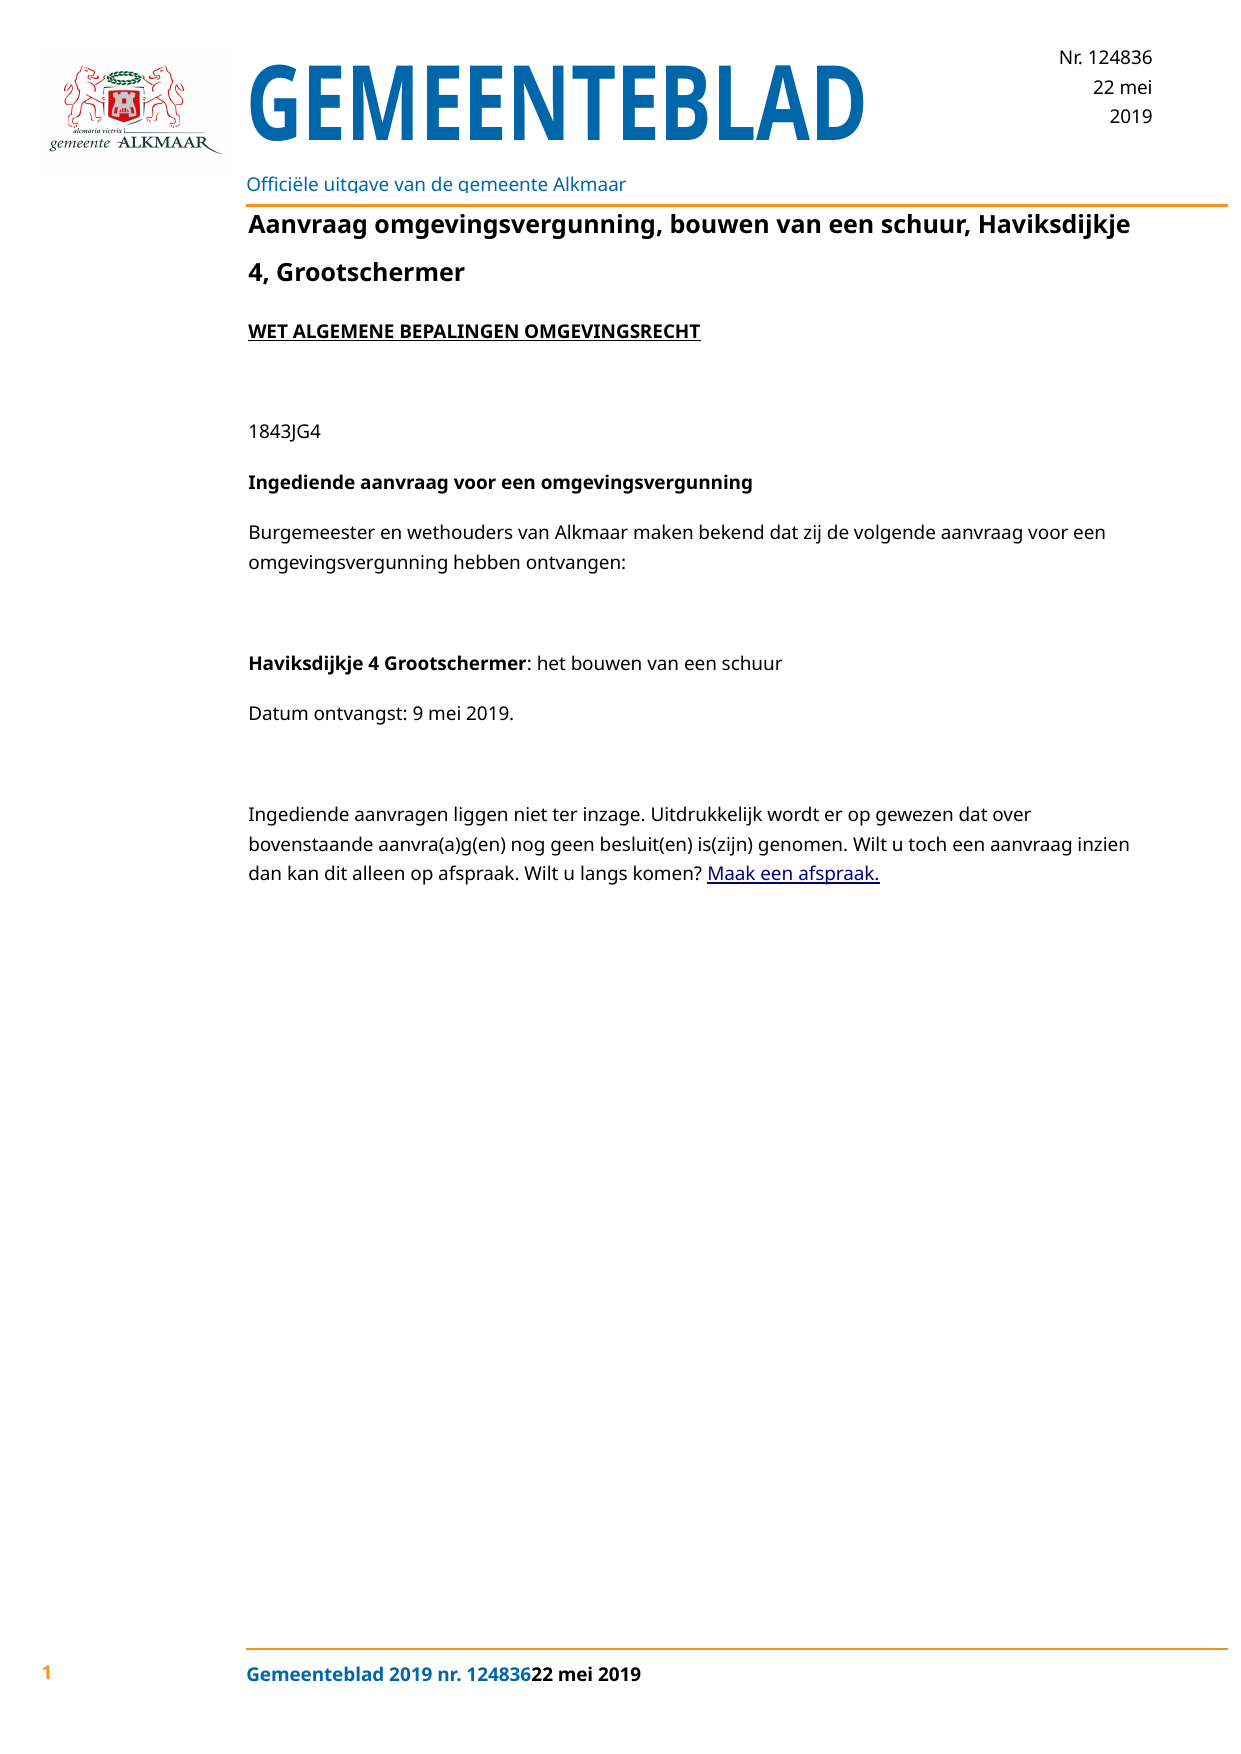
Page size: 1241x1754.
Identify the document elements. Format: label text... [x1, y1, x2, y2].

text WET ALGEMENE BEPALINGEN OMGEVINGSRECHT [248, 318, 1152, 344]
text Ingediende aanvraag voor een omgevingsvergunning [248, 469, 1152, 495]
picture [41, 47, 231, 172]
text Haviksdijkje 4 Grootschermer: het bouwen van een schuur [248, 650, 1152, 676]
text Burgemeester en wethouders van Alkmaar maken bekend dat zij de volgende aanvraag voor een omgevingsvergunning hebben ontvangen: [248, 519, 1152, 575]
text Ingediende aanvragen liggen niet ter inzage. Uitdrukkelijk wordt er op gewezen dat over bovenstaande aanvra(a)g(en) nog geen besluit(en) is(zijn) genomen. Wilt u toch een aanvraag inzien dan kan dit alleen op afspraak. Wilt u langs komen? Maak een afspraak. [248, 801, 1152, 886]
text Aanvraag omgevingsvergunning, bouwen van een schuur, Haviksdijkje 4, Grootschermer [248, 207, 1152, 288]
text Datum ontvangst: 9 mei 2019. [248, 700, 1152, 726]
text 1843JG4 [248, 419, 1152, 444]
